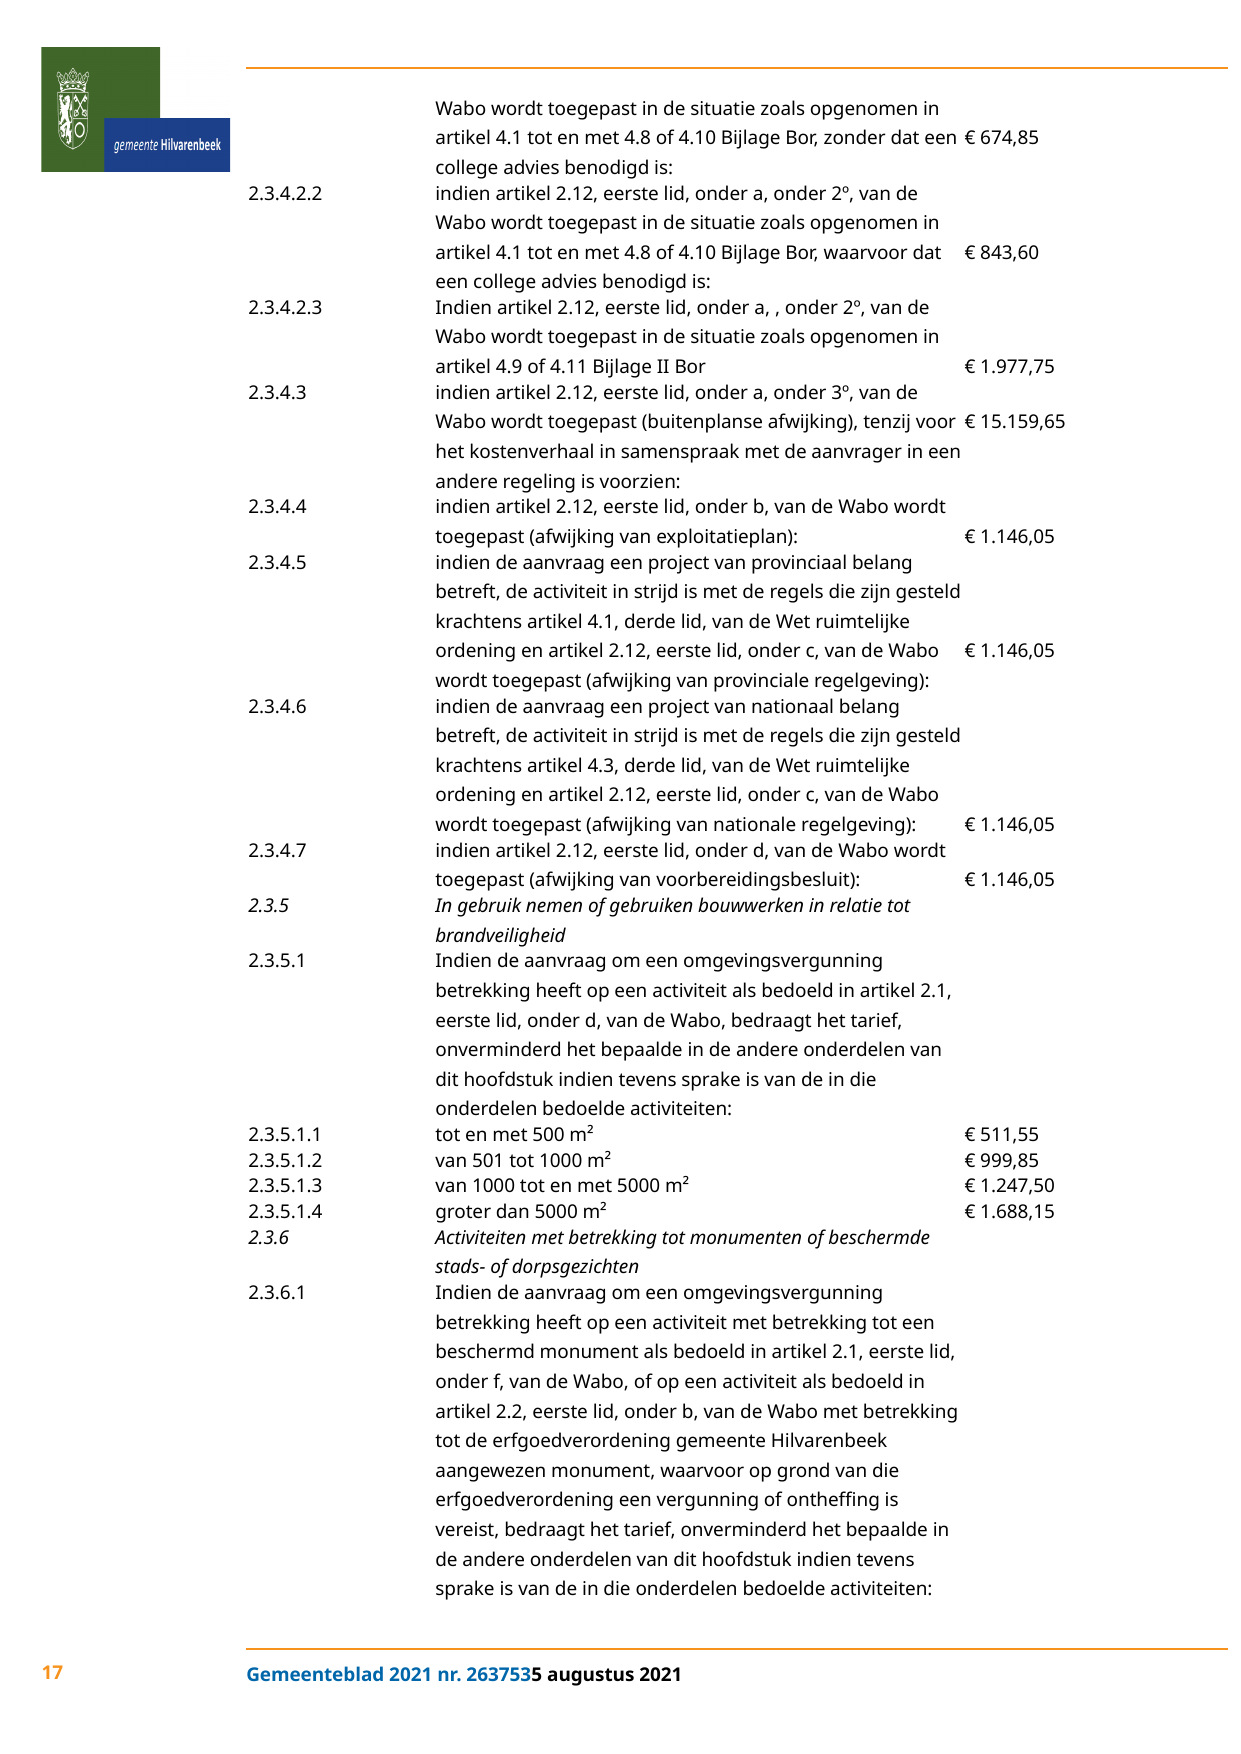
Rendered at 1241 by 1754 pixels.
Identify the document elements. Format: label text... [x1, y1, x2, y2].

table_cell tot en met 500 m² [435, 1121, 964, 1147]
table_cell van 501 tot 1000 m² [435, 1147, 964, 1173]
table_cell € 1.146,05 [964, 693, 1152, 837]
table_cell 2.3.4.4 [248, 494, 435, 549]
table_cell Indien de aanvraag om een omgevingsvergunning betrekking heeft op een activiteit met betrekking tot een beschermd monument als bedoeld in artikel 2.1, eerste lid, onder f, van de Wabo, of op een activiteit als bedoeld in artikel 2.2, eerste lid, onder b, van de Wabo met betrekking tot de erfgoedverordening gemeente Hilvarenbeek aangewezen monument, waarvoor op grond van die erfgoedverordening een vergunning of ontheffing is vereist, bedraagt het tarief, onverminderd het bepaalde in de andere onderdelen van dit hoofdstuk indien tevens sprake is van de in die onderdelen bedoelde activiteiten: [435, 1280, 964, 1601]
table_cell [964, 1280, 1152, 1601]
table_cell € 15.159,65 [964, 379, 1152, 493]
table_cell 2.3.5.1.3 [248, 1173, 435, 1198]
table_cell 2.3.5.1.1 [248, 1121, 435, 1147]
table_cell van 1000 tot en met 5000 m² [435, 1173, 964, 1198]
table_cell indien artikel 2.12, eerste lid, onder a, onder 2º, van de Wabo wordt toegepast in de situatie zoals opgenomen in artikel 4.1 tot en met 4.8 of 4.10 Bijlage Bor, waarvoor dat een college advies benodigd is: [435, 180, 964, 294]
table_cell 2.3.4.3 [248, 379, 435, 493]
table_cell € 1.247,50 [964, 1173, 1152, 1198]
table_cell 2.3.4.2.3 [248, 294, 435, 379]
table_cell indien artikel 2.12, eerste lid, onder b, van de Wabo wordt toegepast (afwijking van exploitatieplan): [435, 494, 964, 549]
table_cell 2.3.5.1.4 [248, 1199, 435, 1224]
table_cell € 1.146,05 [964, 494, 1152, 549]
table_cell [964, 1224, 1152, 1279]
picture [41, 47, 231, 172]
table_cell 2.3.5.1.2 [248, 1147, 435, 1173]
table_cell Indien de aanvraag om een omgevingsvergunning betrekking heeft op een activiteit als bedoeld in artikel 2.1, eerste lid, onder d, van de Wabo, bedraagt het tarief, onverminderd het bepaalde in de andere onderdelen van dit hoofdstuk indien tevens sprake is van de in die onderdelen bedoelde activiteiten: [435, 948, 964, 1121]
table_cell Wabo wordt toegepast in de situatie zoals opgenomen in artikel 4.1 tot en met 4.8 of 4.10 Bijlage Bor, zonder dat een college advies benodigd is: [435, 95, 964, 180]
table_cell 2.3.6 [248, 1224, 435, 1279]
table_cell 2.3.5.1 [248, 948, 435, 1121]
table_cell € 1.146,05 [964, 837, 1152, 892]
table_cell € 1.977,75 [964, 294, 1152, 379]
table_cell 2.3.4.6 [248, 693, 435, 837]
table_cell € 843,60 [964, 180, 1152, 294]
table_cell 2.3.4.7 [248, 837, 435, 892]
table_cell indien de aanvraag een project van provinciaal belang betreft, de activiteit in strijd is met de regels die zijn gesteld krachtens artikel 4.1, derde lid, van de Wet ruimtelijke ordening en artikel 2.12, eerste lid, onder c, van de Wabo wordt toegepast (afwijking van provinciale regelgeving): [435, 549, 964, 693]
table_cell indien artikel 2.12, eerste lid, onder a, onder 3º, van de Wabo wordt toegepast (buitenplanse afwijking), tenzij voor het kostenverhaal in samenspraak met de aanvrager in een andere regeling is voorzien: [435, 379, 964, 493]
table_cell Activiteiten met betrekking tot monumenten of beschermde stads- of dorpsgezichten [435, 1224, 964, 1279]
table_cell € 999,85 [964, 1147, 1152, 1173]
table_cell 2.3.4.2.2 [248, 180, 435, 294]
table_cell groter dan 5000 m² [435, 1199, 964, 1224]
table_cell € 1.146,05 [964, 549, 1152, 693]
table_cell Indien artikel 2.12, eerste lid, onder a, , onder 2º, van de Wabo wordt toegepast in de situatie zoals opgenomen in artikel 4.9 of 4.11 Bijlage II Bor [435, 294, 964, 379]
table_cell indien artikel 2.12, eerste lid, onder d, van de Wabo wordt toegepast (afwijking van voorbereidingsbesluit): [435, 837, 964, 892]
table_cell [964, 892, 1152, 948]
table_cell [248, 95, 435, 180]
table_cell In gebruik nemen of gebruiken bouwwerken in relatie tot brandveiligheid [435, 892, 964, 948]
table_cell 2.3.5 [248, 892, 435, 948]
table_cell € 511,55 [964, 1121, 1152, 1147]
table_cell 2.3.6.1 [248, 1280, 435, 1601]
table_cell € 1.688,15 [964, 1199, 1152, 1224]
table_cell indien de aanvraag een project van nationaal belang betreft, de activiteit in strijd is met de regels die zijn gesteld krachtens artikel 4.3, derde lid, van de Wet ruimtelijke ordening en artikel 2.12, eerste lid, onder c, van de Wabo wordt toegepast (afwijking van nationale regelgeving): [435, 693, 964, 837]
table_cell [964, 948, 1152, 1121]
table_cell € 674,85 [964, 95, 1152, 180]
table_cell 2.3.4.5 [248, 549, 435, 693]
